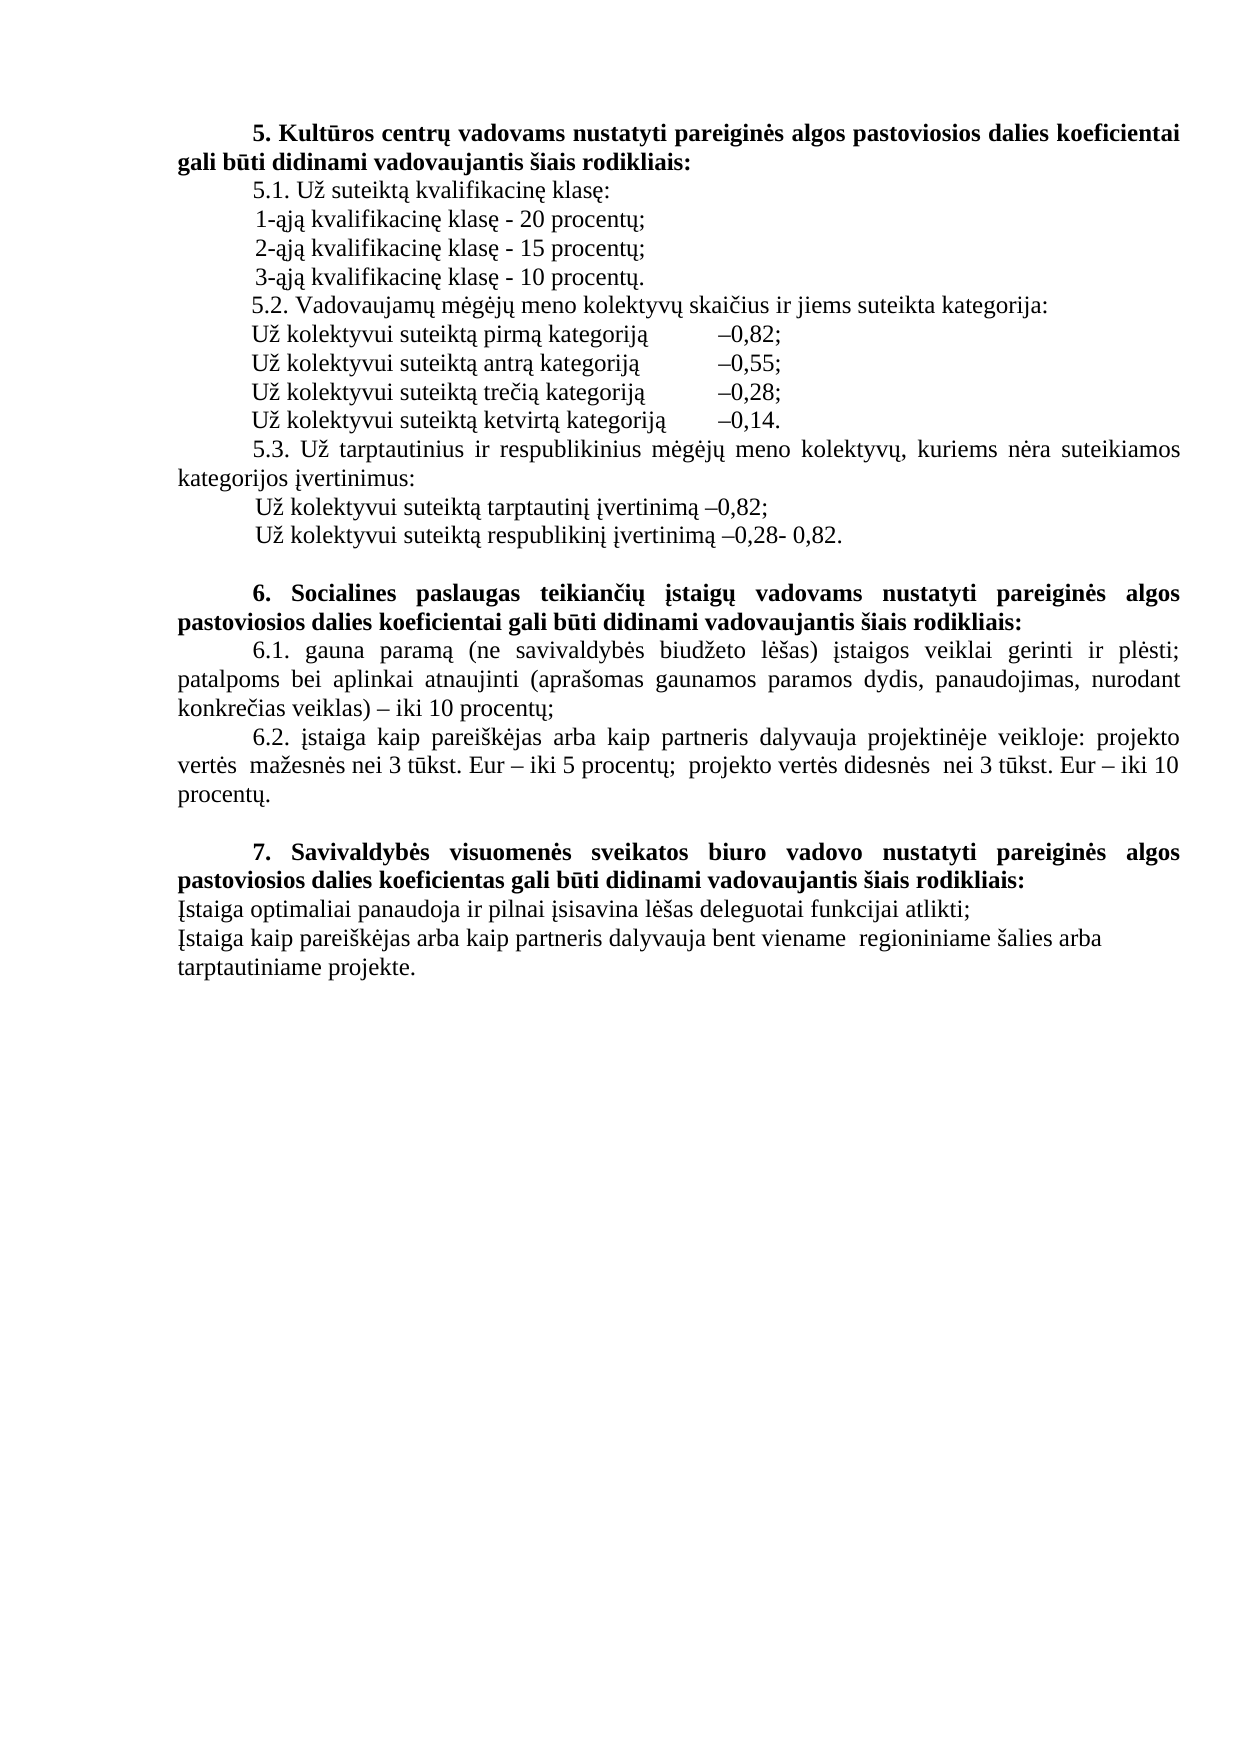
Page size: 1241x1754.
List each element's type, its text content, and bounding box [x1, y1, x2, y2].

text 2-ąją kvalifikacinę klasę - 15 procentų; [177, 233, 1181, 262]
text Už kolektyvui suteiktą tarptautinį įvertinimą –0,82; [177, 492, 1181, 521]
text 1-ąją kvalifikacinę klasę - 20 procentų; [177, 204, 1181, 233]
text Už kolektyvui suteiktą trečią kategoriją –0,28; [177, 377, 1181, 406]
text 3-ąją kvalifikacinę klasę - 10 procentų. [177, 262, 1181, 291]
text 6.2. įstaiga kaip pareiškėjas arba kaip partneris dalyvauja projektinėje veikloje: projekto vertės mažesnės nei 3 tūkst. Eur – iki 5 procentų; projekto vertės didesnės nei 3 tūkst. Eur – iki 10 procentų. [177, 722, 1181, 808]
text Už kolektyvui suteiktą pirmą kategoriją –0,82; [177, 319, 1181, 348]
text 5.1. Už suteiktą kvalifikacinę klasę: [177, 176, 1181, 204]
text Už kolektyvui suteiktą respublikinį įvertinimą –0,28- 0,82. [177, 521, 1181, 549]
text Įstaiga optimaliai panaudoja ir pilnai įsisavina lėšas deleguotai funkcijai atlikti; [177, 894, 1181, 923]
text Už kolektyvui suteiktą antrą kategoriją –0,55; [177, 348, 1181, 377]
text 7. Savivaldybės visuomenės sveikatos biuro vadovo nustatyti pareiginės algos pastoviosios dalies koeficientas gali būti didinami vadovaujantis šiais rodikliais: [177, 837, 1181, 894]
text Už kolektyvui suteiktą ketvirtą kategoriją –0,14. [177, 406, 1181, 434]
text 5.3. Už tarptautinius ir respublikinius mėgėjų meno kolektyvų, kuriems nėra suteikiamos kategorijos įvertinimus: [177, 434, 1181, 492]
text 6.1. gauna paramą (ne savivaldybės biudžeto lėšas) įstaigos veiklai gerinti ir plėsti; patalpoms bei aplinkai atnaujinti (aprašomas gaunamos paramos dydis, panaudojimas, nurodant konkrečias veiklas) – iki 10 procentų; [177, 636, 1181, 722]
text 5.2. Vadovaujamų mėgėjų meno kolektyvų skaičius ir jiems suteikta kategorija: [177, 291, 1181, 319]
text 6. Socialines paslaugas teikiančių įstaigų vadovams nustatyti pareiginės algos pastoviosios dalies koeficientai gali būti didinami vadovaujantis šiais rodikliais: [177, 578, 1181, 636]
text 5. Kultūros centrų vadovams nustatyti pareiginės algos pastoviosios dalies koeficientai gali būti didinami vadovaujantis šiais rodikliais: [177, 118, 1181, 176]
text Įstaiga kaip pareiškėjas arba kaip partneris dalyvauja bent viename regioniniame šalies arba tarptautiniame projekte. [177, 923, 1181, 981]
